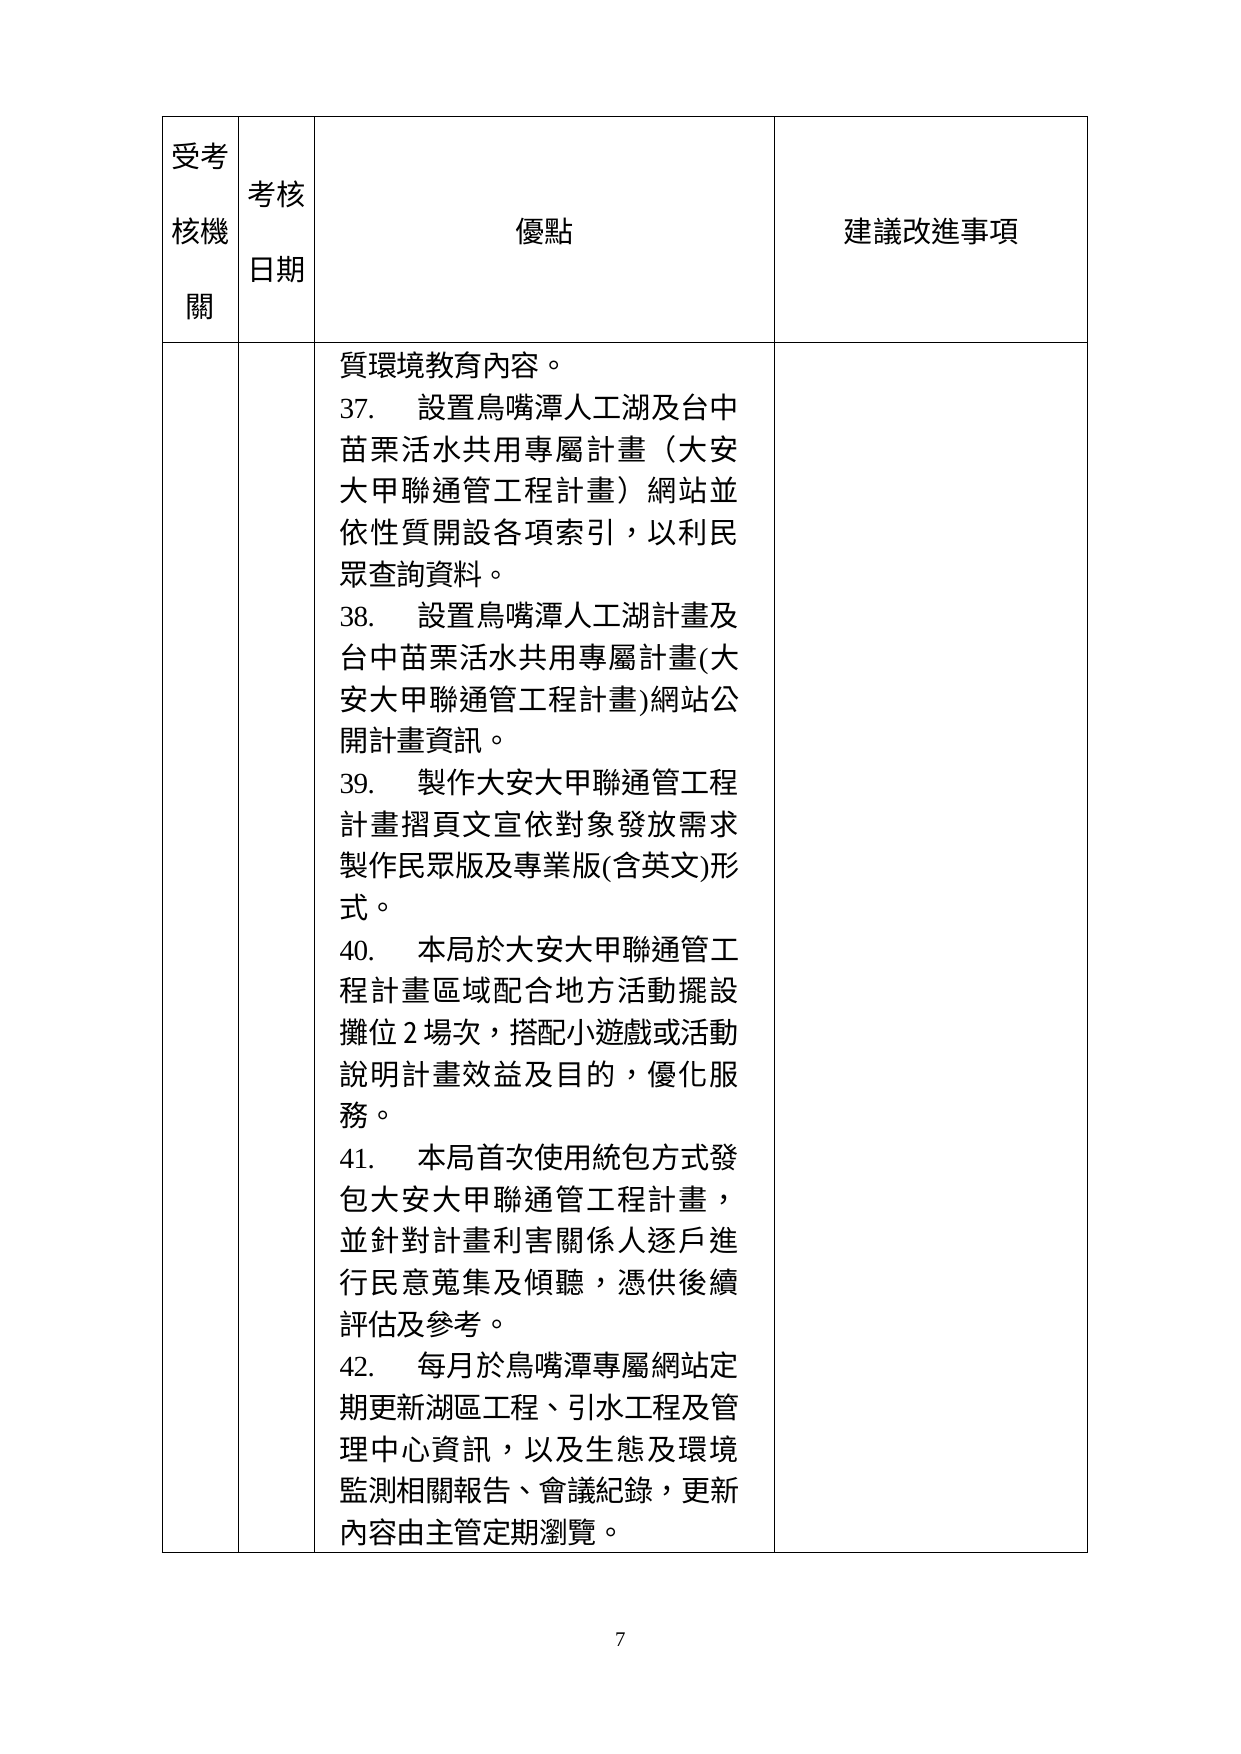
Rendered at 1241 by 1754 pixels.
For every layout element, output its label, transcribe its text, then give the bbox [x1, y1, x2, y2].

table_header 受考核機關 [163, 117, 238, 342]
table_cell [775, 343, 1087, 1552]
table_cell [163, 343, 238, 1552]
table_cell 主動籌辦本局霧峰地下1樓檔案室除濕空調改善，新增吊隱式除濕機10部，分離室冷氣機5部與空調扇10部，依庫房標準與有能效標章的機器設備使檔案室溫度與濕度控制合宜，於110年10月份順利辦理完竣，維護本局檔案資料完整不受潮。 蒐集轄區各水庫愛好攝影的同仁有關水利設施生態作品，展示於本局辦公行政大樓各樓層攝影作品50件，購置觀葉植物美化辦公空間視覺效果，提升機關形象。 開放本局文物室供機關團體參訪。 運用6種資訊系統管理本局出納、薪資、公文、財產、車輛、技工工友差勤管理等業務，確實能簡化內部事務作業流程，提升同仁行政效率。 定期辦理保全駐衛警服務滿意度調查，透過局內網投票與建議，精進服務措施，以提高服務滿意度。 主動統計本局每月公文數量與公文錯誤態樣情形，並對各單位承辦人與登記桌進行業務宣導。 於全球資訊網公開最新國賠案件數與公開便民服務考核結果，於局內網公開派車使用登記情形，供同仁參閱使用。 於1樓服務台與調度中心均設置1台直立式電子顯示器，即時公開每日各會議室情形，更新各種訊息與正向宣導珍惜水資源，兼具導覽各水庫及宣導水資源永續經營的理念。 於閱覽室定期更新3種以上雜誌，供同仁及洽公民眾閱讀；備有核心設施(服務台、閱覽室、哺乳室、輪椅、無障礙廁所等)與一般設施(含飲水機、血壓計、老花眼鏡、愛心傘、停車位等)。 於機關網站刊載便民服務業務查詢，提供民眾參考。 針對特殊或弱勢族群、偏遠或交通不便地區民眾，提供到府服務，尤以農保救濟農民年老行動力受限，由工程司親赴農民家中取件送件並說明服務。 為利與民眾溝通，本局大安大甲計畫工程用地於110年10月份主動親赴地主家戶溝通降低民怨。 大安大甲溪聯通工程用地取得配合工程期程，運用科技定線及椿位測釘，確認範圍縮短時程。 適時運用多元管道導入民眾觀點，透過訪視面對面溝通、電話溝通、網路宣導、新聞稿宣傳、懶人包､參與社區活動(110年參與鳥嘴潭相關之坪林葡荔節與犬貓節育宣導)等，運用多元方法蒐集民眾對服務需求。 製作大安大甲計畫工程用地民眾QA16則與私有地取得方式說帖、用地補償懶人包溝通、農保及公地救濟懶人包溝通。 大安大甲計畫工程用地補償費發放採劃撥取代發放支票方式，防疫又避免支票遺失與不兌現。 本局各水庫主題網上有服務電話供民眾或團體洽談參訪行程，並指派專人協助服務。 水庫主題網頁定期更新最新消息，建置水文即時資訊及中心介紹、水源運用、報告影音專區等資訊，讓民眾知悉最新消息。 各水庫中心指派參訪申請接待人員，使參訪人員有對話窗口，事前由接待人員與參訪單位討論安排參訪行程及內容，使民眾得以獲得親切服務及豐富資訊。 因下半年水情佳，鯉魚潭水庫鋸齒堰自然溢流機率較高，來訪民眾可於開放期間，自行選擇拍攝地點及時間，以取得鋸齒堰溢流美景攜回保存。 因應鯉魚潭水庫較遠離市區，來訪民眾車輛如出現問題時，本中心提供簡易救援或協助通報。 各項對外業務如水利法裁罰、水利建造物申請均有專人負責，本專業積極正確回答相關問題。 設置防災及備援水井建置計畫工程資訊介紹網頁並依性質分類，以利民眾查詢資料。 辦理防災及備援水井建置計畫項下工程，已於本局網站建立工程資訊介紹網頁，並定期更新，網站內容除文字敘述外，佐以相關圖表說明，以增加易讀性。 本局已於全球資訊網選擇適當位置建置疏濬資訊公開網址超連結提供相關詳細疏濬資訊。 水利法罰鍰於繳納期限屆滿後，仍未繳納者均以書面催繳並同時以電話了解原因、催繳並告知後續行政流程。 針對有關新聞內容初判是否具有影響性與急迫性，有影響性知新聞配合本局新聞處理機制，適時發布新聞稿，回應民眾之關切議題及追蹤處理。 辦理中部水庫清淤土方媒合平台，提供土方媒合服務，並配合國家政策發展綠能辦理小水力電廠開發引進民間資源。 鯉魚潭水庫景山水力發電計畫及集集攔河堰南岸聯絡渠道及湖山水庫小水力電廠計畫，與台電合作開發潔淨之水力發電，涉及跨單位及跨機關服務流程整合。 抗旱期間辦理「臺中緊急海淡13,000CMD 機組及附屬設施」設置及代操作事宜，並辦理臺中地區新鑿42座緊急抗旱井，積極開發緊急替代水源，以利穩定供水，減緩水庫出水量，延長供水時程，降低民眾生活衝擊。 水庫集水區及自來水水質水量保護區查詢業務利用跨平台資訊(現況地形、現地排水型式、新舊地號查對、土地分割合併…等)，依事實判斷現地排水情形，以縮減申請案件期程。 轄區各水庫設置建立AED及iTaiwan設施，提供民眾使用，並加強同仁加強訓練學習，使同仁瞭解AED之急救程序。 為宣導水資源珍貴，轄區水庫中心辦理參訪申請，採用專人窗口聯繫及線上申請，並推薦參訪地點及周邊環境，及安排導覽志工解說，以推廣水資源現況。 本局成立珍水志工團隊導覽解說服務，配合地方宣導保護水源活動，中心主任率領同仁及志工在地方活動攤位上向民眾宣導節水惜水之用水觀念。 利用移動式電子顯示器公開當日各項會議資訊及宣導政令提供民眾即時訊息，同時提供參觀者瞭解水庫興建過程及水庫經營管理的重要宣導珍惜水資源的理念。 湖山水庫於110年度起設有更多元更具互動性之展覽室，相關展示設備開放參訪民眾使用，推動環境教育工作，繼續與在地大學合作營造更優質環境教育內容。 設置鳥嘴潭人工湖及台中苗栗活水共用專屬計畫（大安大甲聯通管工程計畫）網站並依性質開設各項索引，以利民眾查詢資料。 設置鳥嘴潭人工湖計畫及台中苗栗活水共用專屬計畫(大安大甲聯通管工程計畫)網站公開計畫資訊。 製作大安大甲聯通管工程計畫摺頁文宣依對象發放需求製作民眾版及專業版(含英文)形式。 本局於大安大甲聯通管工程計畫區域配合地方活動擺設攤位2場次，搭配小遊戲或活動說明計畫效益及目的，優化服務。 本局首次使用統包方式發包大安大甲聯通管工程計畫，並針對計畫利害關係人逐戶進行民意蒐集及傾聽，憑供後續評估及參考。 每月於鳥嘴潭專屬網站定期更新湖區工程、引水工程及管理中心資訊，以及生態及環境監測相關報告、會議紀錄，更新內容由主管定期瀏覽。 於鳥嘴潭專屬網站所公布之工程資訊如下：工程內容、進度、施工照片影片、查核督導情形、即時影像、生態及環境監測相關數據等，明確落實政府資訊公開透明。 持續經營鳥嘴潭FB粉絲專頁，藉由文章發表或影片分享工程相關訊息與民眾交換訊息，提高與各國各地民眾互動機會，廣泛蒐集各界意見，民眾反映之問題立即檢討，同時也針對民眾於粉絲頁私訊內容嚴謹回應，作為計畫執行之參考。 積極參與地方節慶活動，110年參與葡荔節，活動當日設置宣導攤位，讓參與活動的民眾了解鳥嘴潭人工湖的計畫緣起及效益，透過影片、互動遊戲的方式宣導鳥嘴潭工程建設、未來願景規劃及節水小常識等，另藉由明信片速寫活動，讓參與民眾能以手繪紀錄對平林及鳥嘴潭的印象，加深民眾與在地的連結；並面對面直接與民眾互動，主動出擊解決民眾相關問題。 110年辦理鳥嘴潭工程整合性溝通策略，透過「LBS基地台定位即時手機簡訊宣傳」及「鳥嘴潭人工湖專屬創意歌曲徵選比賽」，與民眾進行宣導。 「鳥嘴潭人工湖專屬創意歌曲徵選比賽」藉由鳥嘴潭主題歌作曲徵選活動，尋找喜歡音樂、愛創作的民眾，並且透過不同層面之發想，將鳥嘴潭人工湖的精神與珍惜水資源等要素融入於音樂創作中，提升民眾對人工湖的認識。 製作鳥嘴潭宣導短片、摺頁文宣，並公開於計畫專屬網站，主動讓民眾快速瞭解計畫內容及其效益。110年度已製作完成口罩及口罩套，並刻正製作110年度月曆，內容包括鳥嘴潭附近週遭調查出沒之保育類物種，以及鳥嘴潭工程生態保育措施執行內容，提升民眾對於在地環境之了解。 製作計畫介紹及生態保育措施懶人包，以生動活潑方式傳遞鳥嘴潭工程效益及生態保育理念，並製作展架於相關活動攤位展示，增進民眾對於工程及生態之了解。 辦理「鳥嘴潭人工湖工程計畫流浪動物下鄉絕育行動暨環境友善座談會」，與動保團體進行合作針對草屯地區混種母犬貓進行絕育行動，邀請民眾一同降低野生動物的於活動現場擺設鳥嘴潭宣導攤位，利用簡單的互動遊戲進行水資源宣導活動座談以寓教於樂的方式，期讓參與民眾認識鳥嘴潭人工湖工程與水資源相關知識。 本局積極接待周邊各社區、學校及團體參訪鳥嘴潭，並設置模型室及透過動畫了解，加深參訪民眾對鳥嘴潭之了解，因疫情三級警戒因素，截止目前為止共計2場參訪。 辦理引水隧道上方公園座談會，期能透過座談會了解民意，優化工程設計，惟因應疫情警戒因素，在地方領袖建議下，改由問卷形式進行調查民眾對於公園想法，將地方需求及特色融入鳥嘴潭工程。 利用科技軟體，開發以顏色管理工程進度之工具，使工程要徑、進度、工率、完成工項等重要項目一目瞭然，大幅改善簡報準備時間及展示方式。 石岡壩既有公共廁所已進行整新完成，提供民眾更舒適環境。並評選為臺中市政府環境保護局列管公廁特優級。 於機關網站刊載申請環境敏感區查詢業務所需資料及注意事項，並提供環境敏感區查詢申請書空白表單及申請書範本電子檔(含open office格式)及業務聯繫窗口供民眾查閱。 全球資訊網改版為響應式網站(RWD)並符合無障礙網頁AA等級規範，各式載具皆可正常瀏覽，將線上服務提到首頁明顯位置，增強民眾參與度，民眾使用線上服務案件數成長率增加。 運用網際網路，提供網路申辦、查詢服務，已建置水文即時資訊、機關影音文宣宣導、參訪申請、水權申請、出版品、機關活動等訊息招標資訊、台灣水資源館參訪申請之線上服務，電子民意信箱民眾瀏覽下載，建立即時服務功能，提供24小時不打烊服務。 依據「政府資訊公開法」第7條於機關網頁專區設置「政府資訊公開」專區，主動公開13種政府資訊。 申辦水權案件，免附引水地點土地登記謄本，由水權承辦人連結地政司取得土地登記謄本，截至110年9月30止申請案件已達145件，預估全年度可達180件，水權申請案件滿意度調查表，109年度服務滿意度調查結果達95%以上。 設置水權諮詢室，便利民眾申請水權案件，申請諮詢、應附書件填報、法令查詢等快捷、便利服務。 [315, 343, 774, 1552]
table_header 考核日期 [239, 117, 314, 342]
table_header 建議改進事項 [775, 117, 1087, 342]
table_cell [239, 343, 314, 1552]
table_header 優點 [315, 117, 774, 342]
